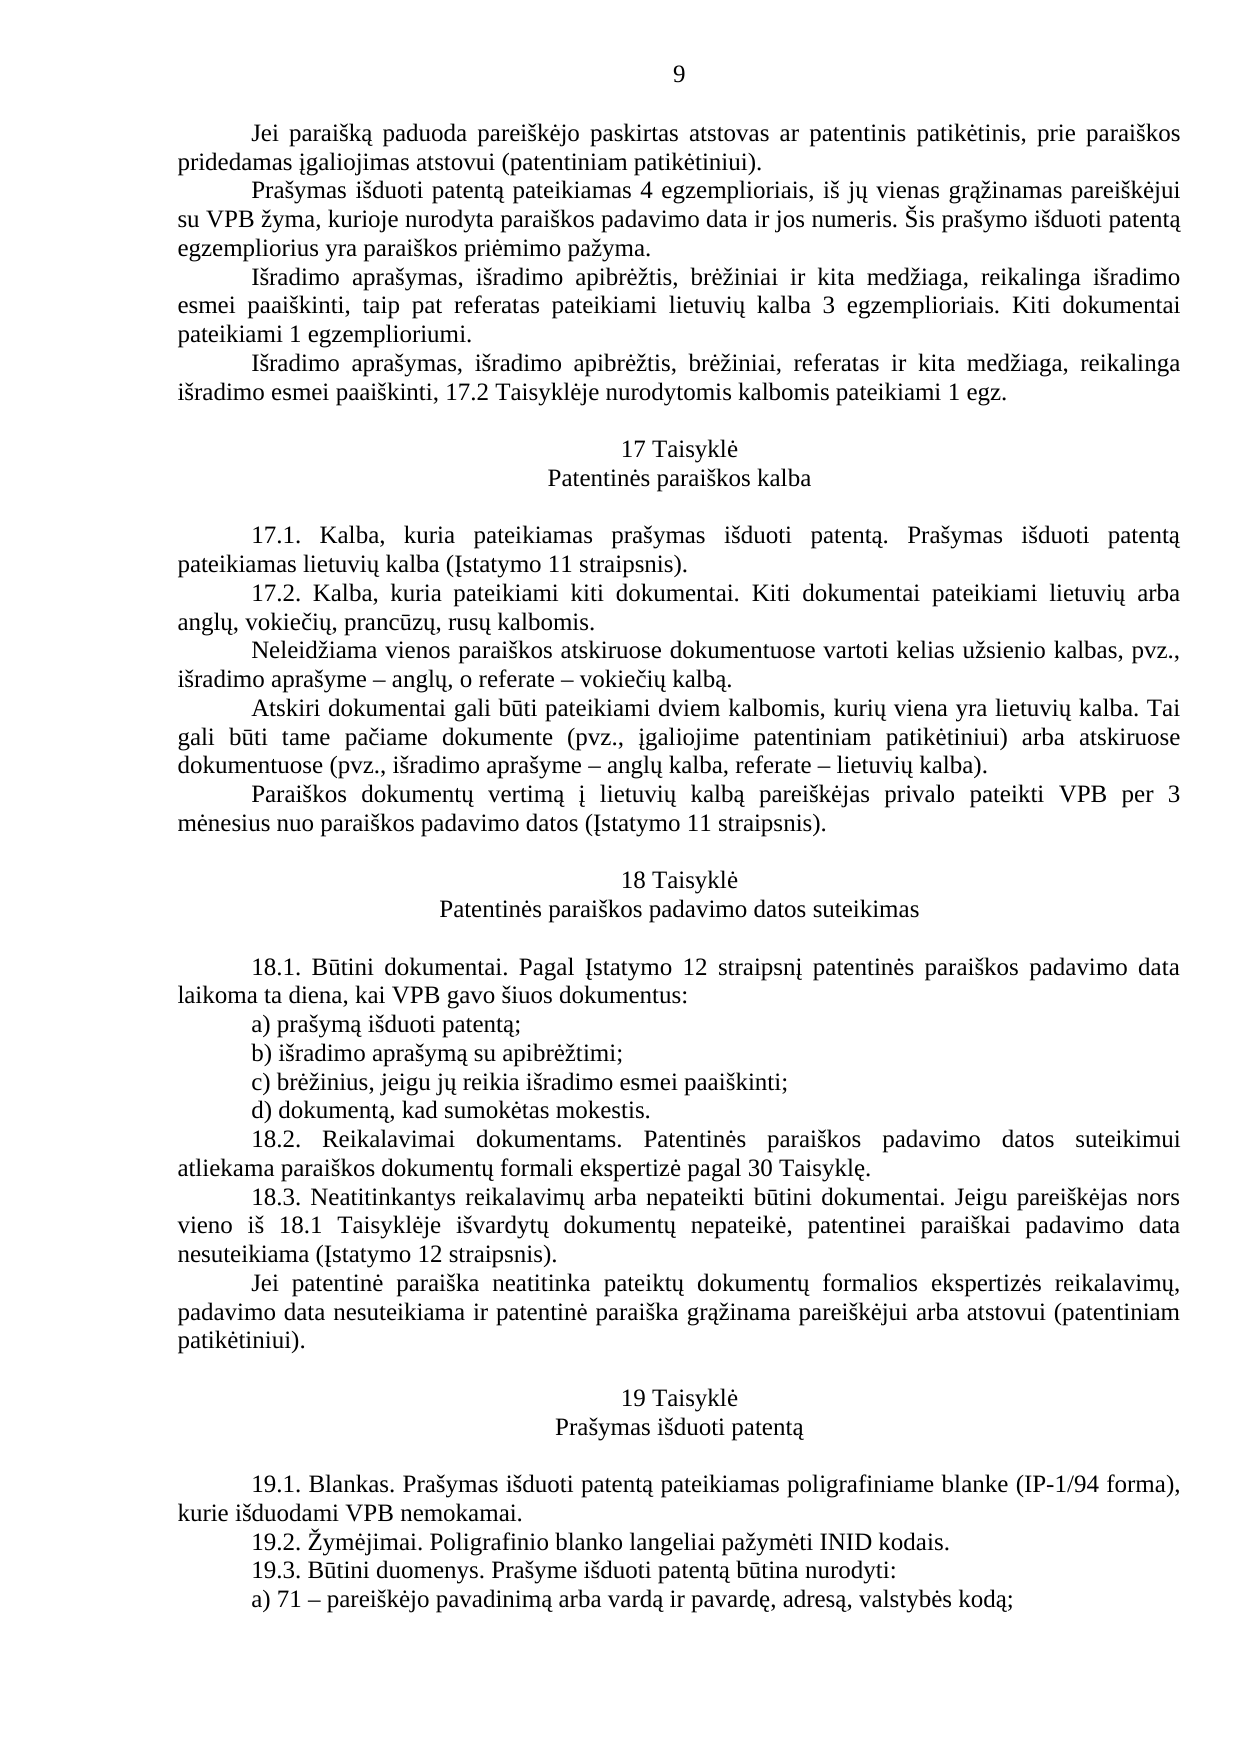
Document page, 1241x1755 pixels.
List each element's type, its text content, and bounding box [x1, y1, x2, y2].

text Patentinės paraiškos padavimo datos suteikimas [177, 894, 1181, 923]
text Išradimo aprašymas, išradimo apibrėžtis, brėžiniai, referatas ir kita medžiaga, reikalinga išradimo esmei paaiškinti, 17.2 Taisyklėje nurodytomis kalbomis pateikiami 1 egz. [177, 348, 1181, 406]
text 17.1. Kalba, kuria pateikiamas prašymas išduoti patentą. Prašymas išduoti patentą pateikiamas lietuvių kalba (Įstatymo 11 straipsnis). [177, 521, 1181, 578]
text Paraiškos dokumentų vertimą į lietuvių kalbą pareiškėjas privalo pateikti VPB per 3 mėnesius nuo paraiškos padavimo datos (Įstatymo 11 straipsnis). [177, 779, 1181, 837]
text Jei paraišką paduoda pareiškėjo paskirtas atstovas ar patentinis patikėtinis, prie paraiškos pridedamas įgaliojimas atstovui (patentiniam patikėtiniui). [177, 118, 1181, 176]
text 17 Taisyklė [177, 434, 1181, 463]
text 19.3. Būtini duomenys. Prašyme išduoti patentą būtina nurodyti: [177, 1556, 1181, 1584]
text 19 Taisyklė [177, 1383, 1181, 1412]
text Atskiri dokumentai gali būti pateikiami dviem kalbomis, kurių viena yra lietuvių kalba. Tai gali būti tame pačiame dokumente (pvz., įgaliojime patentiniam patikėtiniui) arba atskiruose dokumentuose (pvz., išradimo aprašyme – anglų kalba, referate – lietuvių kalba). [177, 693, 1181, 779]
text 18 Taisyklė [177, 866, 1181, 894]
text Prašymas išduoti patentą [177, 1412, 1181, 1441]
text a) prašymą išduoti patentą; [177, 1009, 1181, 1038]
text 19.2. Žymėjimai. Poligrafinio blanko langeliai pažymėti INID kodais. [177, 1527, 1181, 1556]
text Patentinės paraiškos kalba [177, 463, 1181, 492]
text d) dokumentą, kad sumokėtas mokestis. [177, 1096, 1181, 1124]
text 19.1. Blankas. Prašymas išduoti patentą pateikiamas poligrafiniame blanke (IP-1/94 forma), kurie išduodami VPB nemokamai. [177, 1469, 1181, 1527]
text Išradimo aprašymas, išradimo apibrėžtis, brėžiniai ir kita medžiaga, reikalinga išradimo esmei paaiškinti, taip pat referatas pateikiami lietuvių kalba 3 egzemplioriais. Kiti dokumentai pateikiami 1 egzemplioriumi. [177, 262, 1181, 348]
text 18.3. Neatitinkantys reikalavimų arba nepateikti būtini dokumentai. Jeigu pareiškėjas nors vieno iš 18.1 Taisyklėje išvardytų dokumentų nepateikė, patentinei paraiškai padavimo data nesuteikiama (Įstatymo 12 straipsnis). [177, 1182, 1181, 1268]
text Jei patentinė paraiška neatitinka pateiktų dokumentų formalios ekspertizės reikalavimų, padavimo data nesuteikiama ir patentinė paraiška grąžinama pareiškėjui arba atstovui (patentiniam patikėtiniui). [177, 1268, 1181, 1354]
text c) brėžinius, jeigu jų reikia išradimo esmei paaiškinti; [177, 1067, 1181, 1096]
text b) išradimo aprašymą su apibrėžtimi; [177, 1038, 1181, 1067]
text Prašymas išduoti patentą pateikiamas 4 egzemplioriais, iš jų vienas grąžinamas pareiškėjui su VPB žyma, kurioje nurodyta paraiškos padavimo data ir jos numeris. Šis prašymo išduoti patentą egzempliorius yra paraiškos priėmimo pažyma. [177, 176, 1181, 262]
text a) 71 – pareiškėjo pavadinimą arba vardą ir pavardę, adresą, valstybės kodą; [177, 1584, 1181, 1613]
text 18.2. Reikalavimai dokumentams. Patentinės paraiškos padavimo datos suteikimui atliekama paraiškos dokumentų formali ekspertizė pagal 30 Taisyklę. [177, 1124, 1181, 1182]
text 17.2. Kalba, kuria pateikiami kiti dokumentai. Kiti dokumentai pateikiami lietuvių arba anglų, vokiečių, prancūzų, rusų kalbomis. [177, 578, 1181, 636]
text 18.1. Būtini dokumentai. Pagal Įstatymo 12 straipsnį patentinės paraiškos padavimo data laikoma ta diena, kai VPB gavo šiuos dokumentus: [177, 952, 1181, 1009]
text Neleidžiama vienos paraiškos atskiruose dokumentuose vartoti kelias užsienio kalbas, pvz., išradimo aprašyme – anglų, o referate – vokiečių kalbą. [177, 636, 1181, 693]
